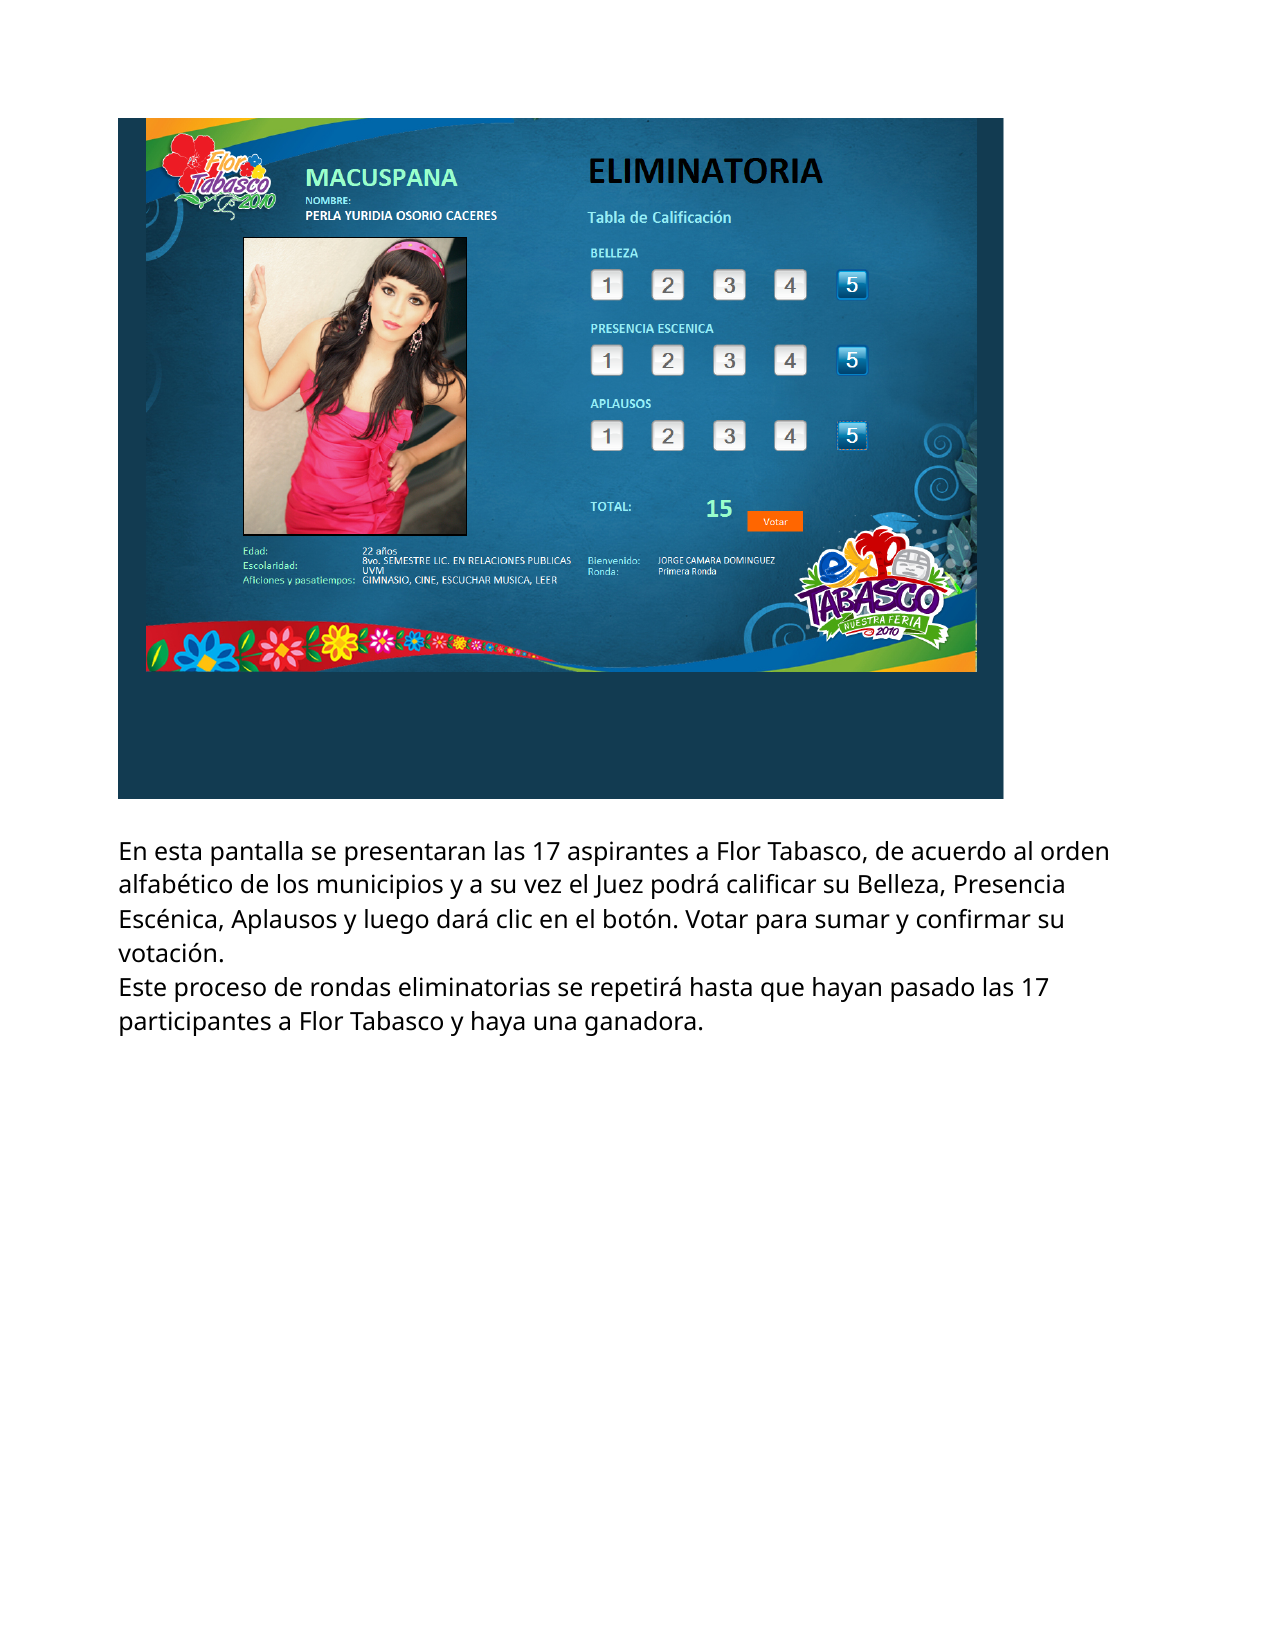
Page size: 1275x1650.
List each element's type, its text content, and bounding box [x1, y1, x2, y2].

text En esta pantalla se presentaran las 17 aspirantes a Flor Tabasco, de acuerdo al orden alfabético de los municipios y a su vez el Juez podrá calificar su Belleza, Presencia Escénica, Aplausos y luego dará clic en el botón. Votar para sumar y confirmar su votación. [118, 833, 1157, 969]
picture [118, 118, 1004, 799]
text Este proceso de rondas eliminatorias se repetirá hasta que hayan pasado las 17 participantes a Flor Tabasco y haya una ganadora. [118, 969, 1157, 1037]
